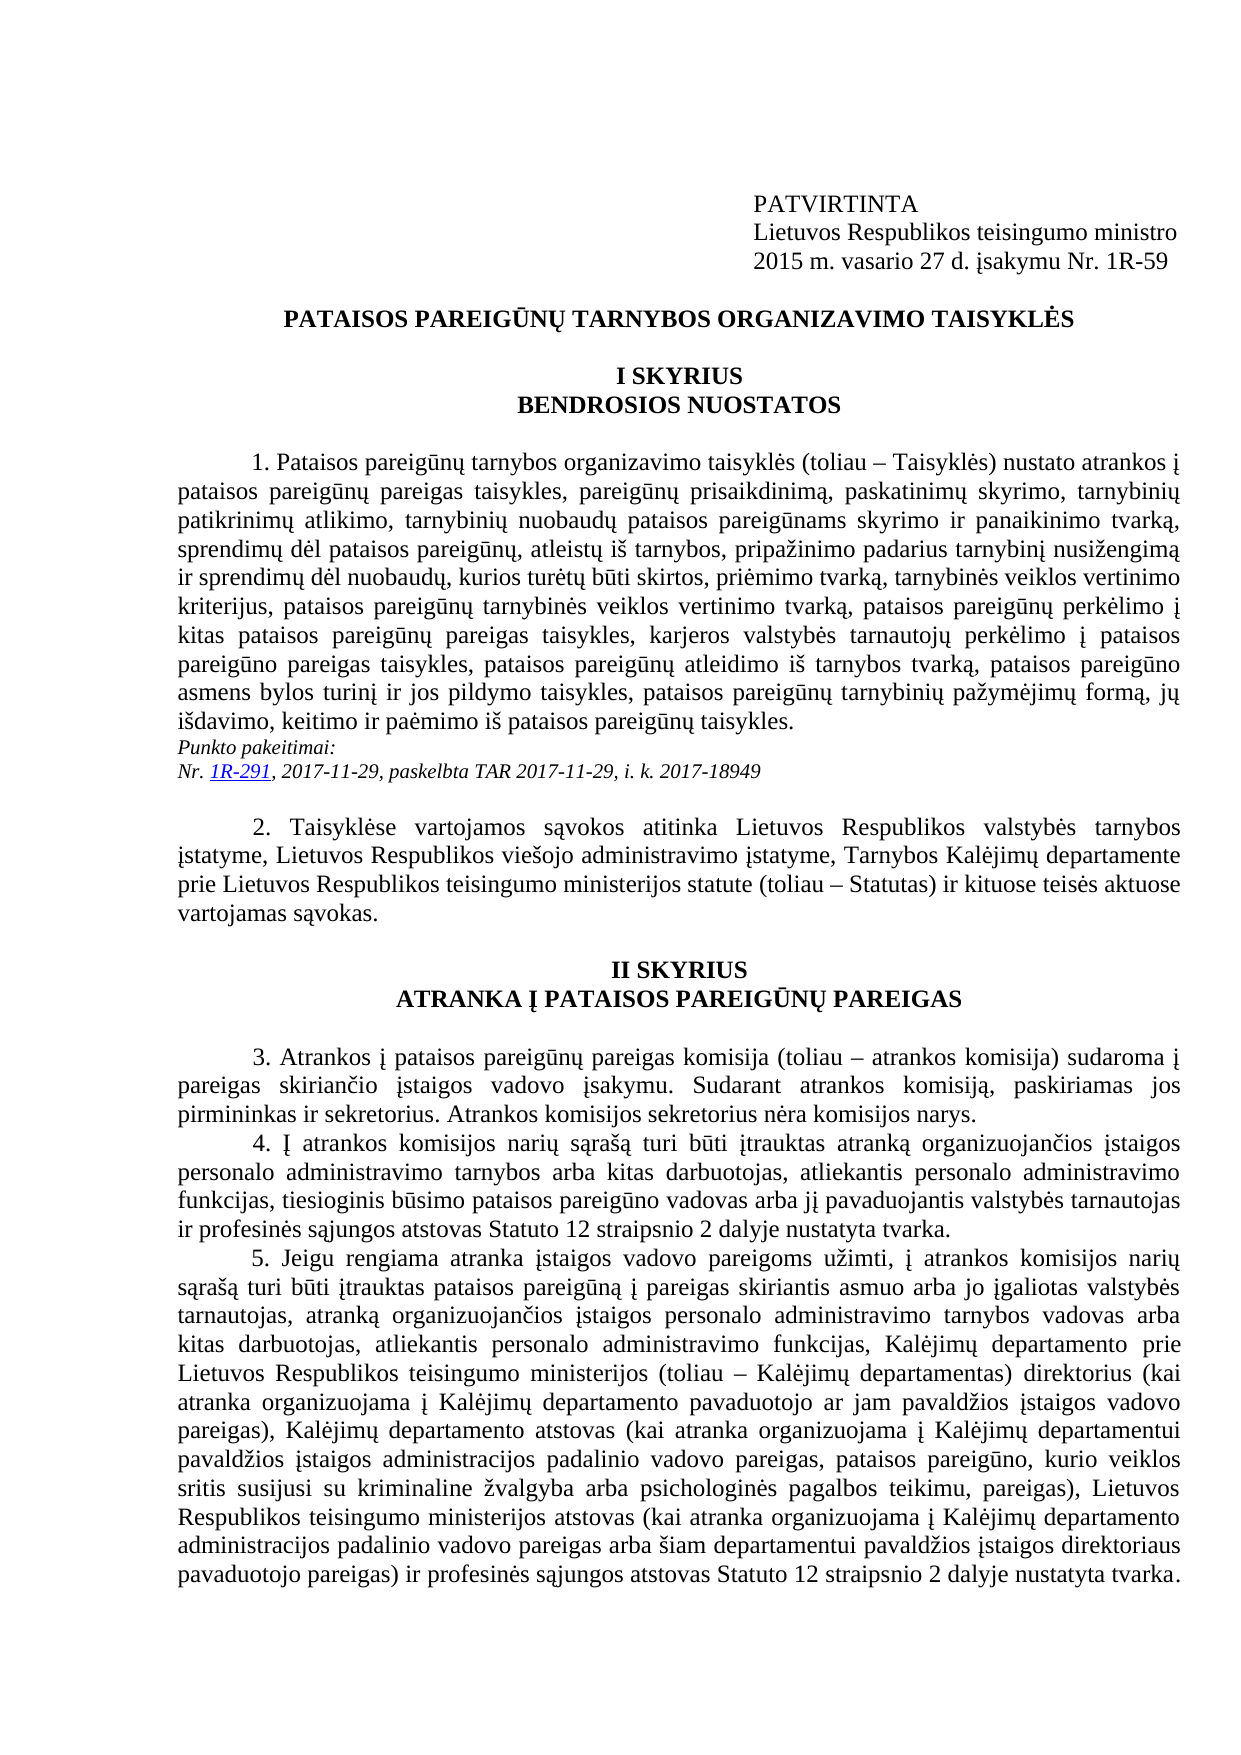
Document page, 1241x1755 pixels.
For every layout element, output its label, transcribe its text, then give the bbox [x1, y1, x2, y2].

text 2. Taisyklėse vartojamos sąvokos atitinka Lietuvos Respublikos valstybės tarnybos įstatyme, Lietuvos Respublikos viešojo administravimo įstatyme, Tarnybos Kalėjimų departamente prie Lietuvos Respublikos teisingumo ministerijos statute (toliau – Statutas) ir kituose teisės aktuose vartojamas sąvokas. [177, 812, 1181, 927]
text I SKYRIUS [177, 361, 1181, 390]
text Lietuvos Respublikos teisingumo ministro [709, 217, 1181, 246]
text 5. Jeigu rengiama atranka įstaigos vadovo pareigoms užimti, į atrankos komisijos narių sąrašą turi būti įtrauktas pataisos pareigūną į pareigas skiriantis asmuo arba jo įgaliotas valstybės tarnautojas, atranką organizuojančios įstaigos personalo administravimo tarnybos vadovas arba kitas darbuotojas, atliekantis personalo administravimo funkcijas, Kalėjimų departamento prie Lietuvos Respublikos teisingumo ministerijos (toliau – Kalėjimų departamentas) direktorius (kai atranka organizuojama į Kalėjimų departamento pavaduotojo ar jam pavaldžios įstaigos vadovo pareigas), Kalėjimų departamento atstovas (kai atranka organizuojama į Kalėjimų departamentui pavaldžios įstaigos administracijos padalinio vadovo pareigas, pataisos pareigūno, kurio veiklos sritis susijusi su kriminaline žvalgyba arba psichologinės pagalbos teikimu, pareigas), Lietuvos Respublikos teisingumo ministerijos atstovas (kai atranka organizuojama į Kalėjimų departamento administracijos padalinio vadovo pareigas arba šiam departamentui pavaldžios įstaigos direktoriaus pavaduotojo pareigas) ir profesinės sąjungos atstovas Statuto 12 straipsnio 2 dalyje nustatyta tvarka. [177, 1243, 1181, 1588]
text Punkto pakeitimai: [177, 735, 1181, 759]
text 1. Pataisos pareigūnų tarnybos organizavimo taisyklės (toliau – Taisyklės) nustato atrankos į pataisos pareigūnų pareigas taisykles, pareigūnų prisaikdinimą, paskatinimų skyrimo, tarnybinių patikrinimų atlikimo, tarnybinių nuobaudų pataisos pareigūnams skyrimo ir panaikinimo tvarką, sprendimų dėl pataisos pareigūnų, atleistų iš tarnybos, pripažinimo padarius tarnybinį nusižengimą ir sprendimų dėl nuobaudų, kurios turėtų būti skirtos, priėmimo tvarką, tarnybinės veiklos vertinimo kriterijus, pataisos pareigūnų tarnybinės veiklos vertinimo tvarką, pataisos pareigūnų perkėlimo į kitas pataisos pareigūnų pareigas taisykles, karjeros valstybės tarnautojų perkėlimo į pataisos pareigūno pareigas taisykles, pataisos pareigūnų atleidimo iš tarnybos tvarką, pataisos pareigūno asmens bylos turinį ir jos pildymo taisykles, pataisos pareigūnų tarnybinių pažymėjimų formą, jų išdavimo, keitimo ir paėmimo iš pataisos pareigūnų taisykles. [177, 447, 1181, 735]
text II SKYRIUS [177, 956, 1181, 984]
text BENDROSIOS NUOSTATOS [177, 390, 1181, 419]
text ATRANKA Į PATAISOS PAREIGŪNŲ PAREIGAS [177, 984, 1181, 1013]
text 2015 m. vasario 27 d. įsakymu Nr. 1R-59 [709, 246, 1181, 275]
text 4. Į atrankos komisijos narių sąrašą turi būti įtrauktas atranką organizuojančios įstaigos personalo administravimo tarnybos arba kitas darbuotojas, atliekantis personalo administravimo funkcijas, tiesioginis būsimo pataisos pareigūno vadovas arba jį pavaduojantis valstybės tarnautojas ir profesinės sąjungos atstovas Statuto 12 straipsnio 2 dalyje nustatyta tvarka. [177, 1128, 1181, 1243]
text Nr. 1R-291, 2017-11-29, paskelbta TAR 2017-11-29, i. k. 2017-18949 [177, 759, 1181, 783]
text 3. Atrankos į pataisos pareigūnų pareigas komisija (toliau – atrankos komisija) sudaroma į pareigas skiriančio įstaigos vadovo įsakymu. Sudarant atrankos komisiją, paskiriamas jos pirmininkas ir sekretorius. Atrankos komisijos sekretorius nėra komisijos narys. [177, 1042, 1181, 1128]
text PATAISOS PAREIGŪNŲ TARNYBOS ORGANIZAVIMO TAISYKLĖS [177, 304, 1181, 332]
text PATVIRTINTA [709, 189, 1181, 217]
